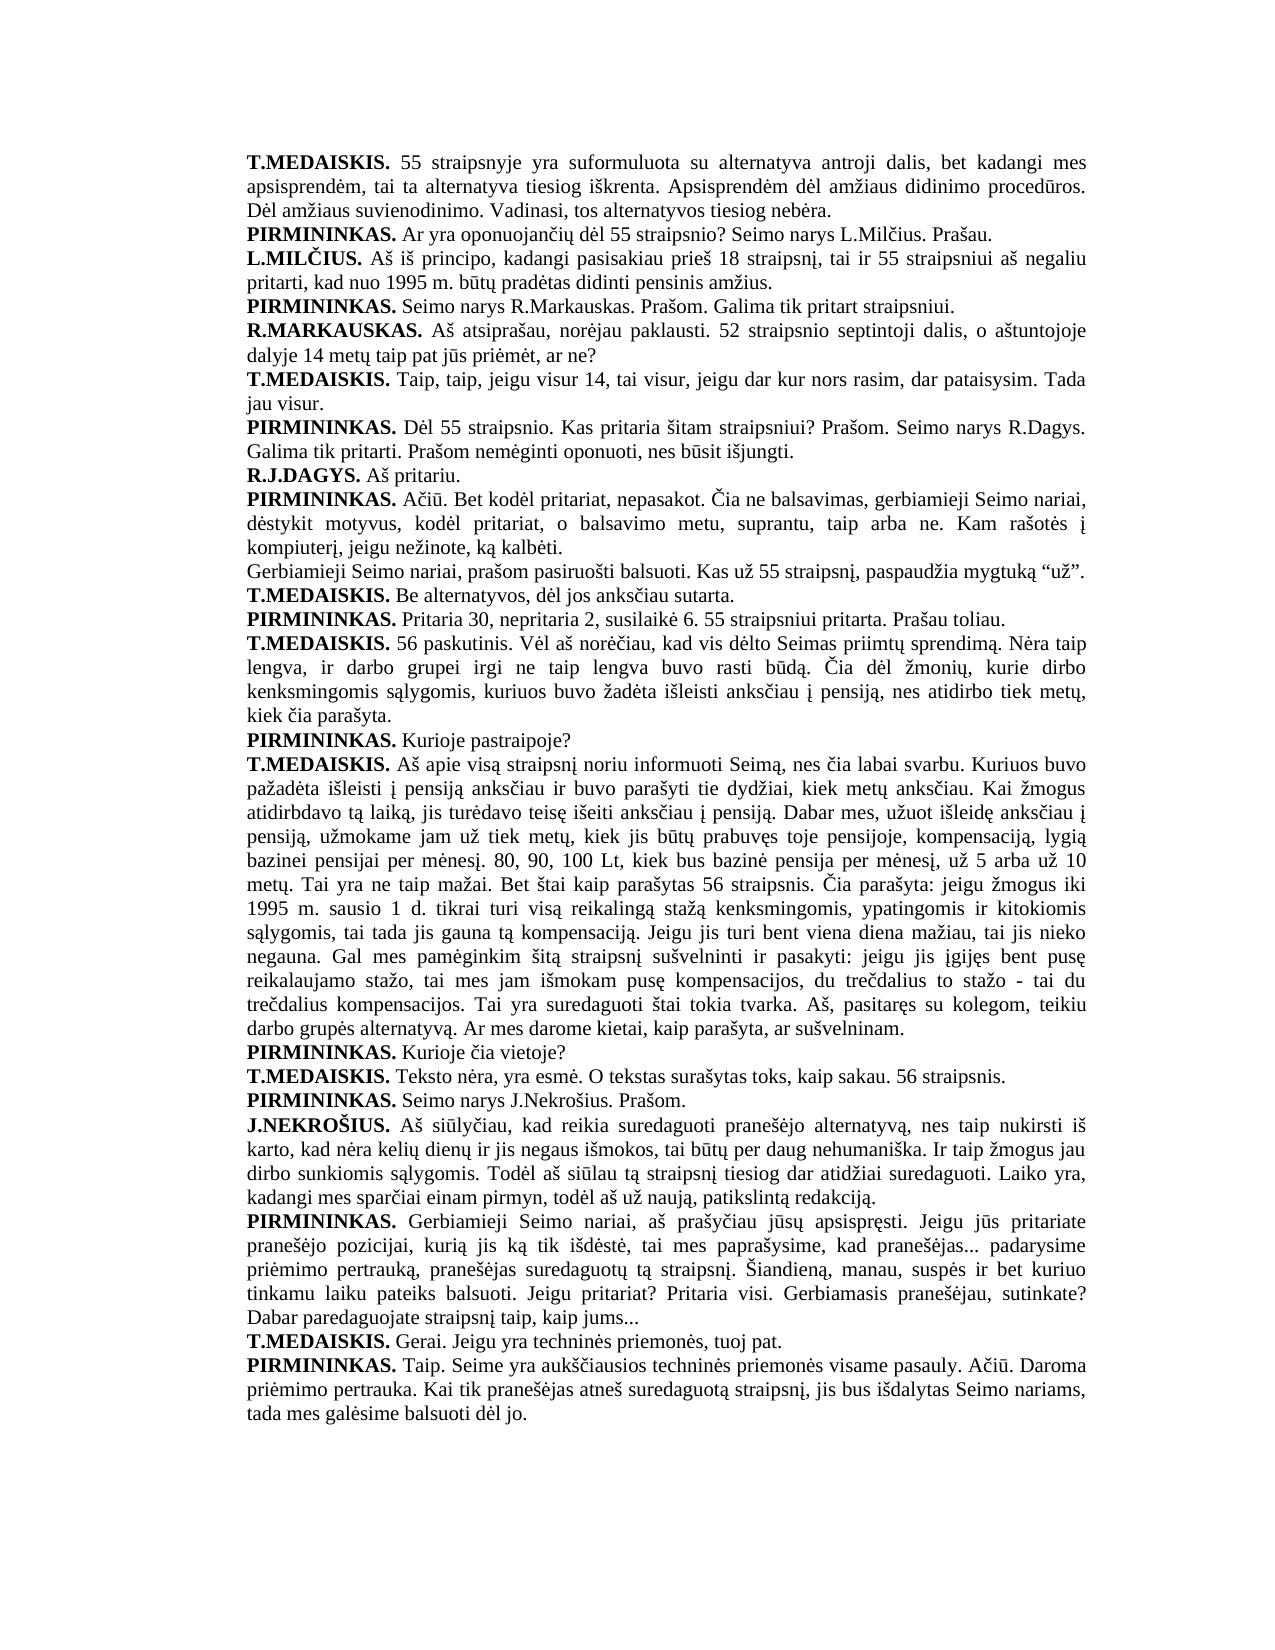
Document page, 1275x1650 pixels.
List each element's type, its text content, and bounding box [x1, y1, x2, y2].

text PIRMININKAS. Kurioje čia vietoje? [247, 1040, 1087, 1064]
text PIRMININKAS. Seimo narys J.Nekrošius. Prašom. [247, 1088, 1087, 1112]
text T.MEDAISKIS. 55 straipsnyje yra suformuluota su alternatyva antroji dalis, bet kadangi mes apsisprendėm, tai ta alternatyva tiesiog iškrenta. Apsisprendėm dėl amžiaus didinimo procedūros. Dėl amžiaus suvienodinimo. Vadinasi, tos alternatyvos tiesiog nebėra. [247, 150, 1087, 222]
text PIRMININKAS. Seimo narys R.Markauskas. Prašom. Galima tik pritart straipsniui. [247, 294, 1087, 318]
text T.MEDAISKIS. Gerai. Jeigu yra techninės priemonės, tuoj pat. [247, 1329, 1087, 1353]
text T.MEDAISKIS. Aš apie visą straipsnį noriu informuoti Seimą, nes čia labai svarbu. Kuriuos buvo pažadėta išleisti į pensiją anksčiau ir buvo parašyti tie dydžiai, kiek metų anksčiau. Kai žmogus atidirbdavo tą laiką, jis turėdavo teisę išeiti anksčiau į pensiją. Dabar mes, užuot išleidę anksčiau į pensiją, užmokame jam už tiek metų, kiek jis būtų prabuvęs toje pensijoje, kompensaciją, lygią bazinei pensijai per mėnesį. 80, 90, 100 Lt, kiek bus bazinė pensija per mėnesį, už 5 arba už 10 metų. Tai yra ne taip mažai. Bet štai kaip parašytas 56 straipsnis. Čia parašyta: jeigu žmogus iki 1995 m. sausio 1 d. tikrai turi visą reikalingą stažą kenksmingomis, ypatingomis ir kitokiomis sąlygomis, tai tada jis gauna tą kompensaciją. Jeigu jis turi bent viena diena mažiau, tai jis nieko negauna. Gal mes pamėginkim šitą straipsnį sušvelninti ir pasakyti: jeigu jis įgijęs bent pusę reikalaujamo stažo, tai mes jam išmokam pusę kompensacijos, du trečdalius to stažo - tai du trečdalius kompensacijos. Tai yra suredaguoti štai tokia tvarka. Aš, pasitaręs su kolegom, teikiu darbo grupės alternatyvą. Ar mes darome kietai, kaip parašyta, ar sušvelninam. [247, 752, 1087, 1040]
text PIRMININKAS. Kurioje pastraipoje? [247, 727, 1087, 752]
text T.MEDAISKIS. 56 paskutinis. Vėl aš norėčiau, kad vis dėlto Seimas priimtų sprendimą. Nėra taip lengva, ir darbo grupei irgi ne taip lengva buvo rasti būdą. Čia dėl žmonių, kurie dirbo kenksmingomis sąlygomis, kuriuos buvo žadėta išleisti anksčiau į pensiją, nes atidirbo tiek metų, kiek čia parašyta. [247, 631, 1087, 727]
text PIRMININKAS. Ar yra oponuojančių dėl 55 straipsnio? Seimo narys L.Milčius. Prašau. [247, 222, 1087, 246]
text L.MILČIUS. Aš iš principo, kadangi pasisakiau prieš 18 straipsnį, tai ir 55 straipsniui aš negaliu pritarti, kad nuo 1995 m. būtų pradėtas didinti pensinis amžius. [247, 246, 1087, 294]
text T.MEDAISKIS. Be alternatyvos, dėl jos anksčiau sutarta. [247, 583, 1087, 607]
text R.J.DAGYS. Aš pritariu. [247, 463, 1087, 487]
text T.MEDAISKIS. Taip, taip, jeigu visur 14, tai visur, jeigu dar kur nors rasim, dar pataisysim. Tada jau visur. [247, 367, 1087, 415]
text Gerbiamieji Seimo nariai, prašom pasiruošti balsuoti. Kas už 55 straipsnį, paspaudžia mygtuką “už”. [247, 559, 1087, 583]
text T.MEDAISKIS. Teksto nėra, yra esmė. O tekstas surašytas toks, kaip sakau. 56 straipsnis. [247, 1064, 1087, 1088]
text PIRMININKAS. Taip. Seime yra aukščiausios techninės priemonės visame pasauly. Ačiū. Daroma priėmimo pertrauka. Kai tik pranešėjas atneš suredaguotą straipsnį, jis bus išdalytas Seimo nariams, tada mes galėsime balsuoti dėl jo. [247, 1353, 1087, 1425]
text R.MARKAUSKAS. Aš atsiprašau, norėjau paklausti. 52 straipsnio septintoji dalis, o aštuntojoje dalyje 14 metų taip pat jūs priėmėt, ar ne? [247, 318, 1087, 367]
text PIRMININKAS. Ačiū. Bet kodėl pritariat, nepasakot. Čia ne balsavimas, gerbiamieji Seimo nariai, dėstykit motyvus, kodėl pritariat, o balsavimo metu, suprantu, taip arba ne. Kam rašotės į kompiuterį, jeigu nežinote, ką kalbėti. [247, 487, 1087, 559]
text J.NEKROŠIUS. Aš siūlyčiau, kad reikia suredaguoti pranešėjo alternatyvą, nes taip nukirsti iš karto, kad nėra kelių dienų ir jis negaus išmokos, tai būtų per daug nehumaniška. Ir taip žmogus jau dirbo sunkiomis sąlygomis. Todėl aš siūlau tą straipsnį tiesiog dar atidžiai suredaguoti. Laiko yra, kadangi mes sparčiai einam pirmyn, todėl aš už naują, patikslintą redakciją. [247, 1112, 1087, 1209]
text PIRMININKAS. Pritaria 30, nepritaria 2, susilaikė 6. 55 straipsniui pritarta. Prašau toliau. [247, 607, 1087, 631]
text PIRMININKAS. Dėl 55 straipsnio. Kas pritaria šitam straipsniui? Prašom. Seimo narys R.Dagys. Galima tik pritarti. Prašom nemėginti oponuoti, nes būsit išjungti. [247, 415, 1087, 463]
text PIRMININKAS. Gerbiamieji Seimo nariai, aš prašyčiau jūsų apsispręsti. Jeigu jūs pritariate pranešėjo pozicijai, kurią jis ką tik išdėstė, tai mes paprašysime, kad pranešėjas... padarysime priėmimo pertrauką, pranešėjas suredaguotų tą straipsnį. Šiandieną, manau, suspės ir bet kuriuo tinkamu laiku pateiks balsuoti. Jeigu pritariat? Pritaria visi. Gerbiamasis pranešėjau, sutinkate? Dabar paredaguojate straipsnį taip, kaip jums... [247, 1209, 1087, 1329]
